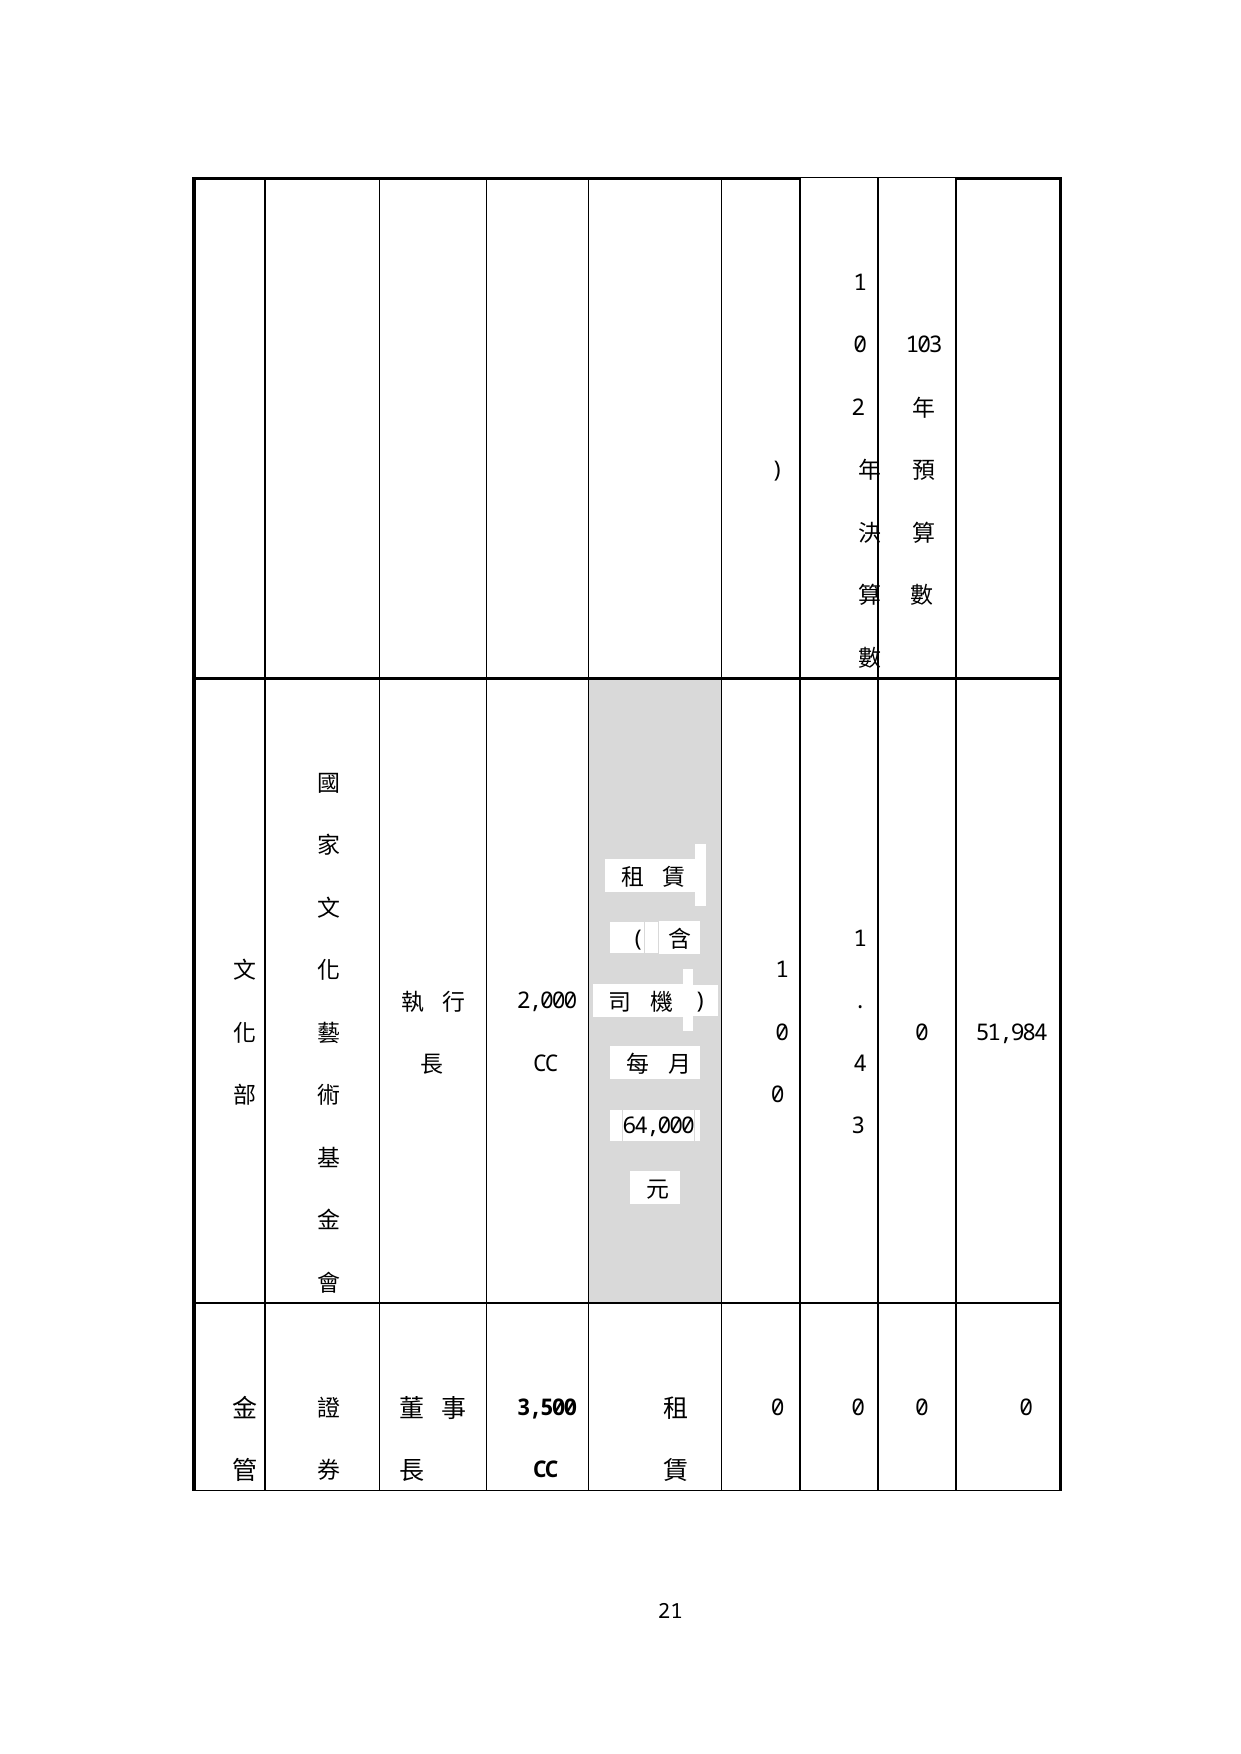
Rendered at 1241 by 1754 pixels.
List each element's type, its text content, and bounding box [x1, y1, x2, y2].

table_cell 102年決算數 [801, 178, 877, 677]
table_cell 國家文化藝術基金會 [266, 680, 379, 1302]
table_cell 103年預算數 [879, 178, 955, 677]
table_cell 0 [957, 1304, 1059, 1490]
table_header [487, 180, 588, 677]
table_cell 0 [879, 680, 955, 1302]
table_header [589, 180, 721, 677]
table_header ) [722, 180, 799, 677]
table_cell 0 [879, 1304, 955, 1490]
table_header [957, 180, 1059, 677]
table_cell 董事長 [380, 1304, 486, 1490]
table_cell 0 [722, 1304, 799, 1490]
table_header [266, 180, 379, 677]
table_cell 2,000 CC [487, 680, 588, 1302]
table_cell 100 [722, 680, 799, 1302]
table_cell 51,984 [957, 680, 1059, 1302]
table_cell 執行長 [380, 680, 486, 1302]
table_header [196, 180, 264, 677]
table_cell 文化部 [196, 680, 264, 1302]
table_cell 租賃(含司機)每月64,000元 [589, 680, 721, 1302]
table_cell 租賃 [589, 1304, 721, 1490]
table_cell 3,500 CC [487, 1304, 588, 1490]
table_cell 1.43 [801, 680, 877, 1302]
table_cell 金管 [196, 1304, 264, 1490]
table_cell 證券 [266, 1304, 379, 1490]
table_cell 0 [801, 1304, 877, 1490]
table_header [380, 180, 486, 677]
